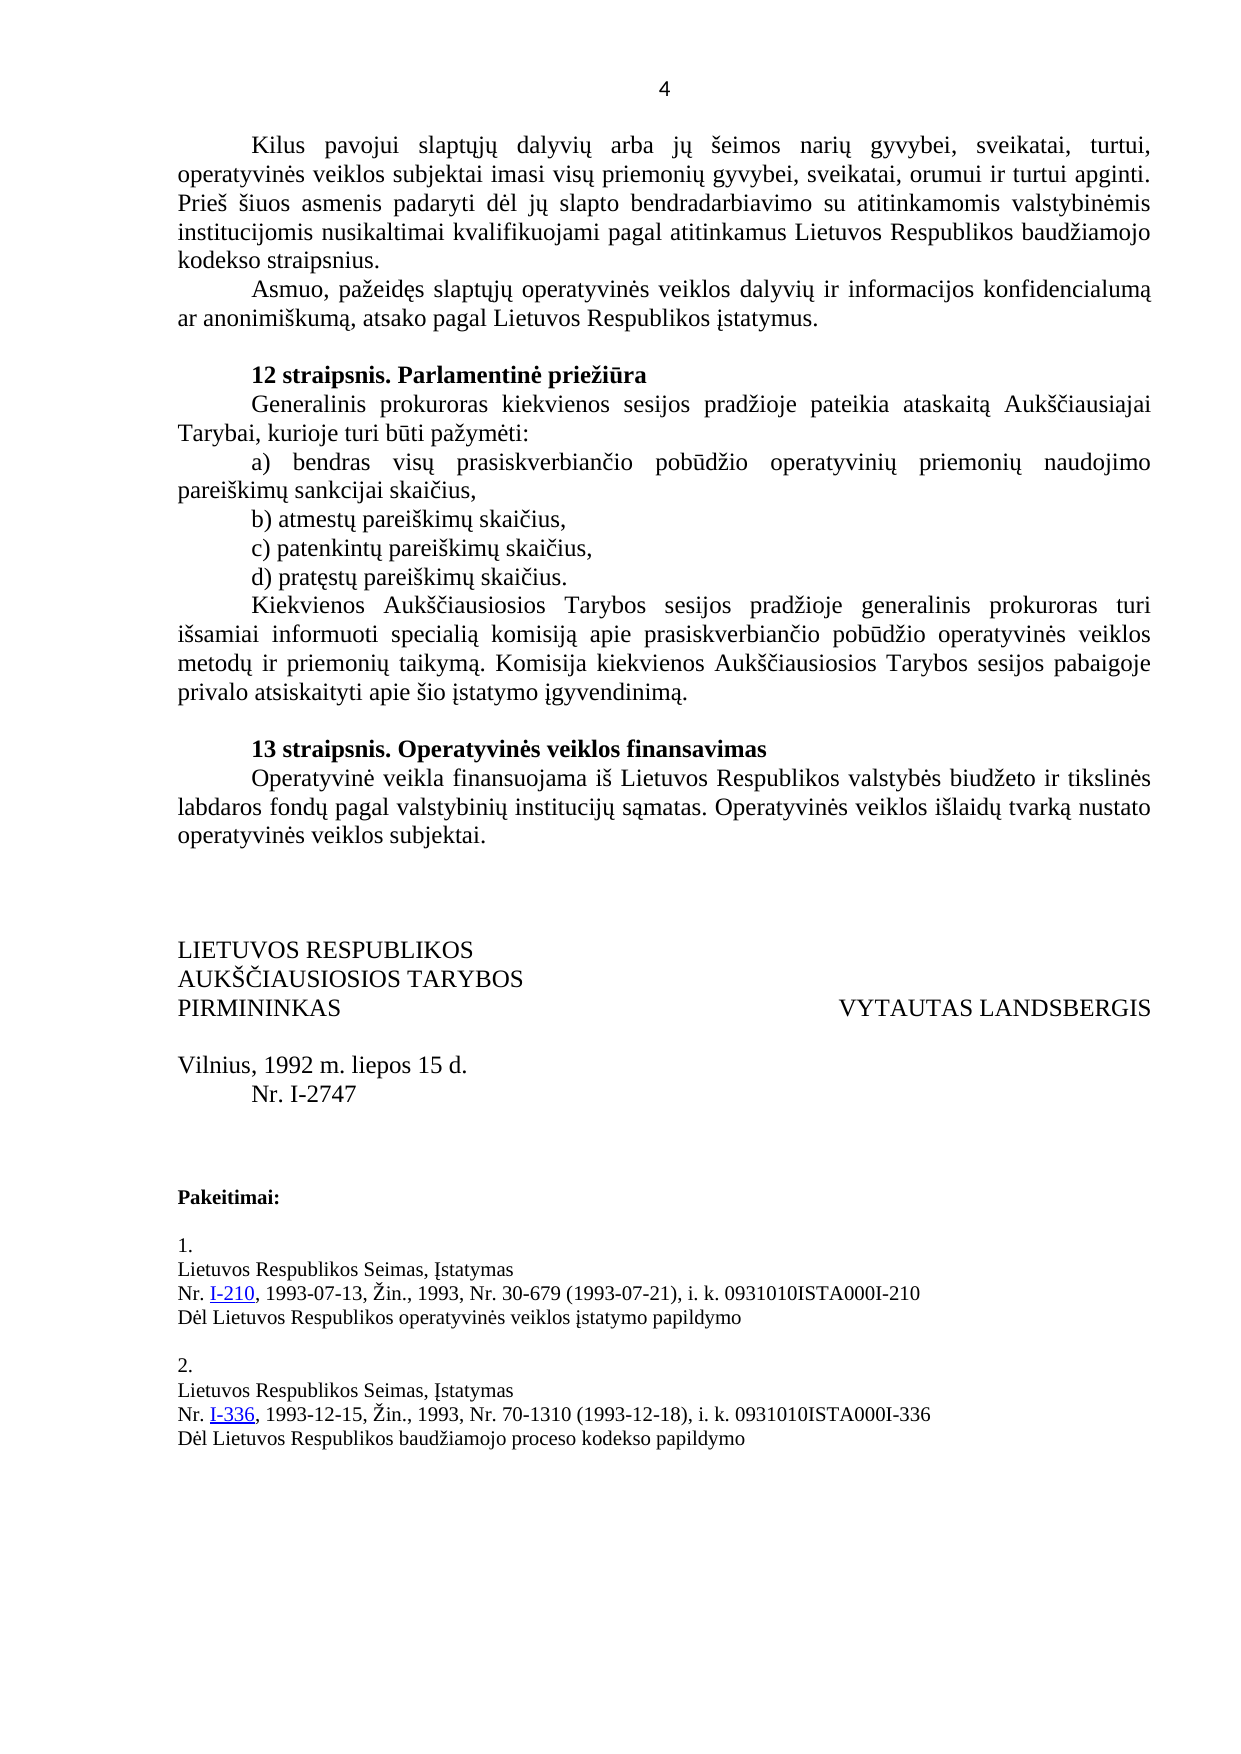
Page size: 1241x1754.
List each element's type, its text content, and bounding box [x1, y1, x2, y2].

text b) atmestų pareiškimų skaičius, [177, 504, 1152, 533]
text Nr. I-2747 [177, 1079, 1152, 1108]
text 12 straipsnis. Parlamentinė priežiūra [177, 361, 1152, 389]
text Lietuvos Respublikos Seimas, Įstatymas [177, 1377, 1152, 1402]
text Dėl Lietuvos Respublikos baudžiamojo proceso kodekso papildymo [177, 1426, 1152, 1450]
text Nr. I-336, 1993-12-15, Žin., 1993, Nr. 70-1310 (1993-12-18), i. k. 0931010ISTA000I-336 [177, 1402, 1152, 1426]
text c) patenkintų pareiškimų skaičius, [177, 533, 1152, 562]
text Kilus pavojui slaptųjų dalyvių arba jų šeimos narių gyvybei, sveikatai, turtui, operatyvinės veiklos subjektai imasi visų priemonių gyvybei, sveikatai, orumui ir turtui apginti. Prieš šiuos asmenis padaryti dėl jų slapto bendradarbiavimo su atitinkamomis valstybinėmis institucijomis nusikaltimai kvalifikuojami pagal atitinkamus Lietuvos Respublikos baudžiamojo kodekso straipsnius. [177, 131, 1152, 274]
text PIRMININKAS VYTAUTAS LANDSBERGIS [177, 993, 1152, 1022]
text 13 straipsnis. Operatyvinės veiklos finansavimas [177, 734, 1152, 763]
text AUKŠČIAUSIOSIOS TARYBOS [177, 964, 1152, 993]
text LIETUVOS RESPUBLIKOS [177, 936, 1152, 964]
text 2. [177, 1353, 1152, 1377]
text Generalinis prokuroras kiekvienos sesijos pradžioje pateikia ataskaitą Aukščiausiajai Tarybai, kurioje turi būti pažymėti: [177, 389, 1152, 447]
text Kiekvienos Aukščiausiosios Tarybos sesijos pradžioje generalinis prokuroras turi išsamiai informuoti specialią komisiją apie prasiskverbiančio pobūdžio operatyvinės veiklos metodų ir priemonių taikymą. Komisija kiekvienos Aukščiausiosios Tarybos sesijos pabaigoje privalo atsiskaityti apie šio įstatymo įgyvendinimą. [177, 591, 1152, 706]
text Operatyvinė veikla finansuojama iš Lietuvos Respublikos valstybės biudžeto ir tikslinės labdaros fondų pagal valstybinių institucijų sąmatas. Operatyvinės veiklos išlaidų tvarką nustato operatyvinės veiklos subjektai. [177, 763, 1152, 849]
text Lietuvos Respublikos Seimas, Įstatymas [177, 1257, 1152, 1281]
text Nr. I-210, 1993-07-13, Žin., 1993, Nr. 30-679 (1993-07-21), i. k. 0931010ISTA000I-210 [177, 1281, 1152, 1305]
text Vilnius, 1992 m. liepos 15 d. [177, 1051, 1152, 1079]
text Asmuo, pažeidęs slaptųjų operatyvinės veiklos dalyvių ir informacijos konfidencialumą ar anonimiškumą, atsako pagal Lietuvos Respublikos įstatymus. [177, 274, 1152, 332]
text d) pratęstų pareiškimų skaičius. [177, 562, 1152, 591]
text Pakeitimai: [177, 1185, 1152, 1209]
text Dėl Lietuvos Respublikos operatyvinės veiklos įstatymo papildymo [177, 1305, 1152, 1329]
text a) bendras visų prasiskverbiančio pobūdžio operatyvinių priemonių naudojimo pareiškimų sankcijai skaičius, [177, 447, 1152, 504]
text 1. [177, 1233, 1152, 1257]
